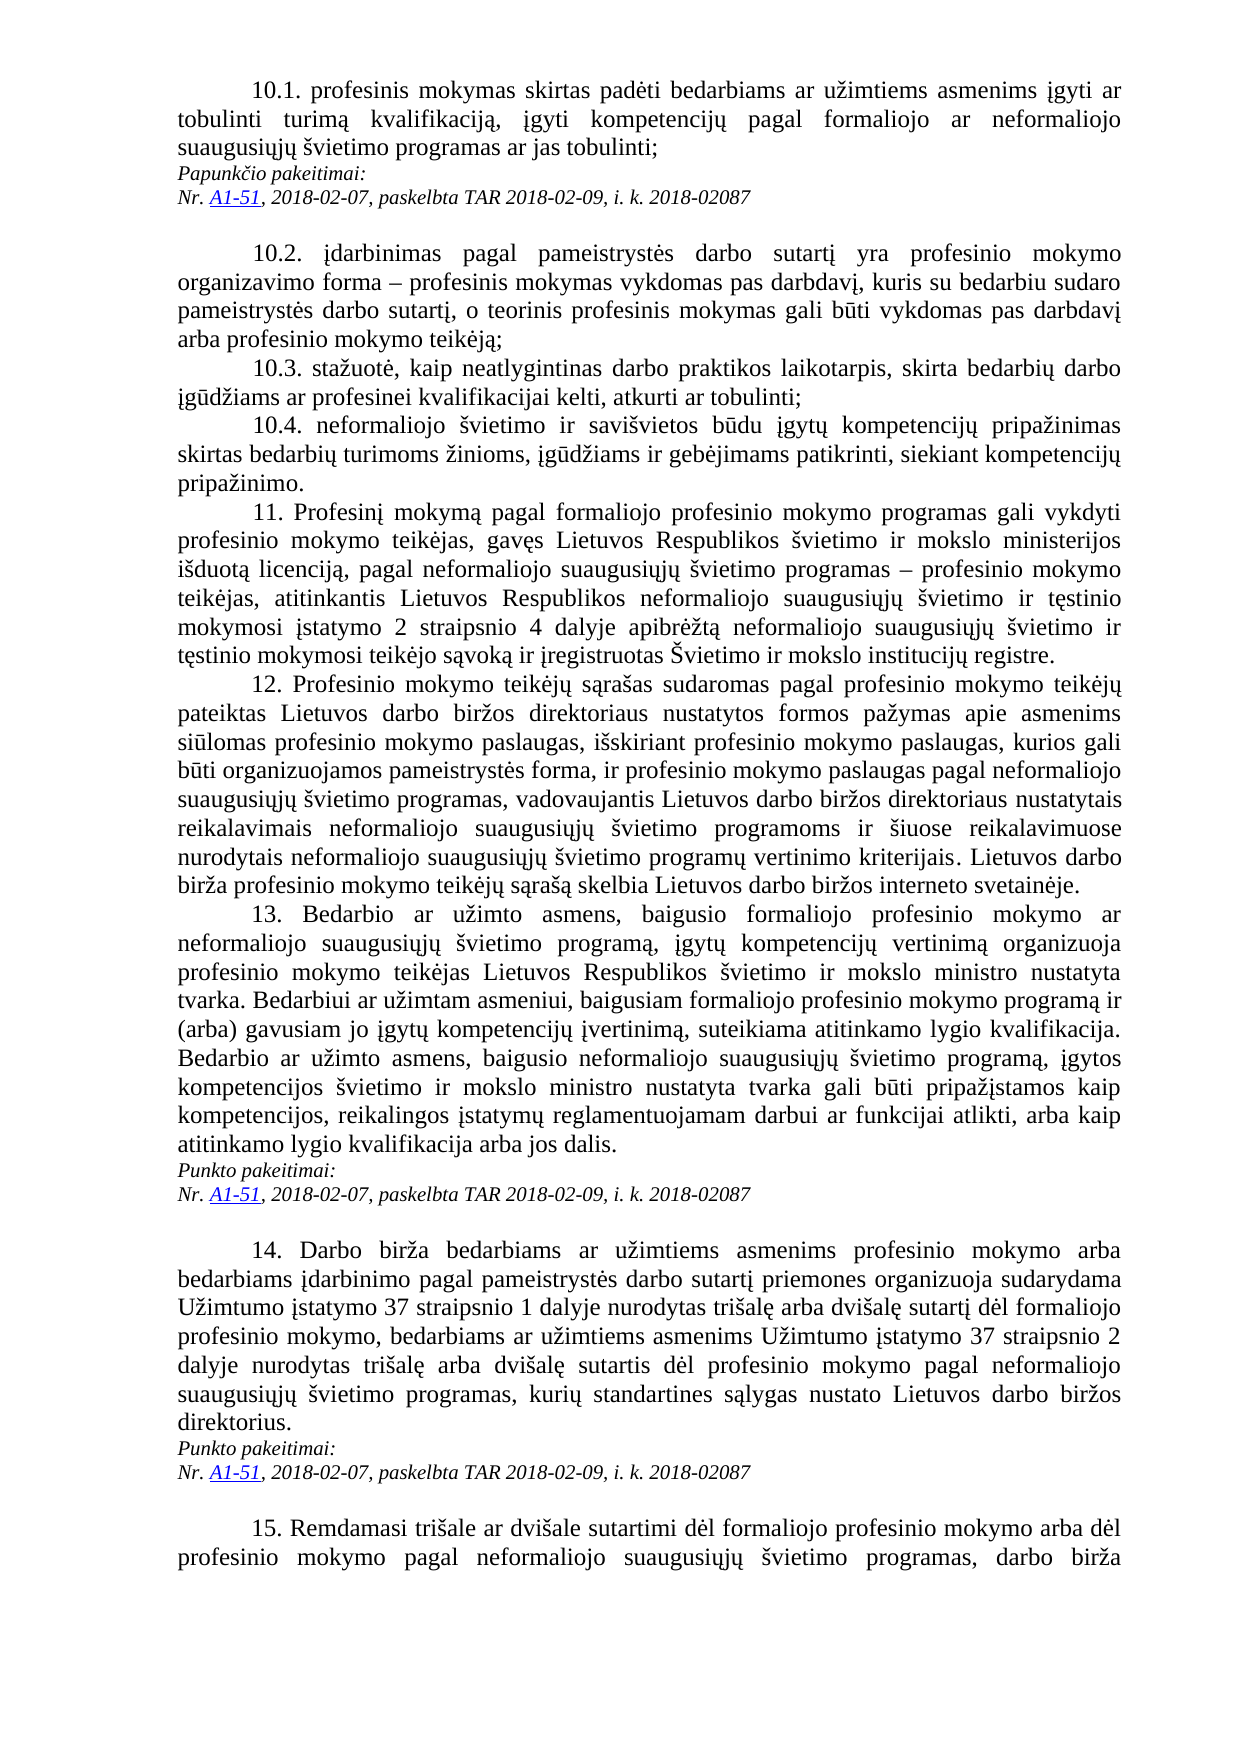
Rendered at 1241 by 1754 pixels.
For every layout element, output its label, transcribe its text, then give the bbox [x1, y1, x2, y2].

text 15. Remdamasi trišale ar dvišale sutartimi dėl formaliojo profesinio mokymo arba dėl profesinio mokymo pagal neformaliojo suaugusiųjų švietimo programas, darbo birža [177, 1513, 1122, 1571]
text 10.1. profesinis mokymas skirtas padėti bedarbiams ar užimtiems asmenims įgyti ar tobulinti turimą kvalifikaciją, įgyti kompetencijų pagal formaliojo ar neformaliojo suaugusiųjų švietimo programas ar jas tobulinti; [177, 75, 1122, 161]
text 10.3. stažuotė, kaip neatlygintinas darbo praktikos laikotarpis, skirta bedarbių darbo įgūdžiams ar profesinei kvalifikacijai kelti, atkurti ar tobulinti; [177, 353, 1122, 411]
text Nr. A1-51, 2018-02-07, paskelbta TAR 2018-02-09, i. k. 2018-02087 [177, 1182, 1122, 1206]
text Punkto pakeitimai: [177, 1158, 1122, 1182]
text 13. Bedarbio ar užimto asmens, baigusio formaliojo profesinio mokymo ar neformaliojo suaugusiųjų švietimo programą, įgytų kompetencijų vertinimą organizuoja profesinio mokymo teikėjas Lietuvos Respublikos švietimo ir mokslo ministro nustatyta tvarka. Bedarbiui ar užimtam asmeniui, baigusiam formaliojo profesinio mokymo programą ir (arba) gavusiam jo įgytų kompetencijų įvertinimą, suteikiama atitinkamo lygio kvalifikacija. Bedarbio ar užimto asmens, baigusio neformaliojo suaugusiųjų švietimo programą, įgytos kompetencijos švietimo ir mokslo ministro nustatyta tvarka gali būti pripažįstamos kaip kompetencijos, reikalingos įstatymų reglamentuojamam darbui ar funkcijai atlikti, arba kaip atitinkamo lygio kvalifikacija arba jos dalis. [177, 899, 1122, 1158]
text 11. Profesinį mokymą pagal formaliojo profesinio mokymo programas gali vykdyti profesinio mokymo teikėjas, gavęs Lietuvos Respublikos švietimo ir mokslo ministerijos išduotą licenciją, pagal neformaliojo suaugusiųjų švietimo programas – profesinio mokymo teikėjas, atitinkantis Lietuvos Respublikos neformaliojo suaugusiųjų švietimo ir tęstinio mokymosi įstatymo 2 straipsnio 4 dalyje apibrėžtą neformaliojo suaugusiųjų švietimo ir tęstinio mokymosi teikėjo sąvoką ir įregistruotas Švietimo ir mokslo institucijų registre. [177, 497, 1122, 669]
text Punkto pakeitimai: [177, 1436, 1122, 1460]
text 14. Darbo birža bedarbiams ar užimtiems asmenims profesinio mokymo arba bedarbiams įdarbinimo pagal pameistrystės darbo sutartį priemones organizuoja sudarydama Užimtumo įstatymo 37 straipsnio 1 dalyje nurodytas trišalę arba dvišalę sutartį dėl formaliojo profesinio mokymo, bedarbiams ar užimtiems asmenims Užimtumo įstatymo 37 straipsnio 2 dalyje nurodytas trišalę arba dvišalę sutartis dėl profesinio mokymo pagal neformaliojo suaugusiųjų švietimo programas, kurių standartines sąlygas nustato Lietuvos darbo biržos direktorius. [177, 1235, 1122, 1436]
text Nr. A1-51, 2018-02-07, paskelbta TAR 2018-02-09, i. k. 2018-02087 [177, 1460, 1122, 1484]
text 10.4. neformaliojo švietimo ir savišvietos būdu įgytų kompetencijų pripažinimas skirtas bedarbių turimoms žinioms, įgūdžiams ir gebėjimams patikrinti, siekiant kompetencijų pripažinimo. [177, 411, 1122, 497]
text Papunkčio pakeitimai: [177, 161, 1122, 185]
text 12. Profesinio mokymo teikėjų sąrašas sudaromas pagal profesinio mokymo teikėjų pateiktas Lietuvos darbo biržos direktoriaus nustatytos formos pažymas apie asmenims siūlomas profesinio mokymo paslaugas, išskiriant profesinio mokymo paslaugas, kurios gali būti organizuojamos pameistrystės forma, ir profesinio mokymo paslaugas pagal neformaliojo suaugusiųjų švietimo programas, vadovaujantis Lietuvos darbo biržos direktoriaus nustatytais reikalavimais neformaliojo suaugusiųjų švietimo programoms ir šiuose reikalavimuose nurodytais neformaliojo suaugusiųjų švietimo programų vertinimo kriterijais. Lietuvos darbo birža profesinio mokymo teikėjų sąrašą skelbia Lietuvos darbo biržos interneto svetainėje. [177, 669, 1122, 899]
text Nr. A1-51, 2018-02-07, paskelbta TAR 2018-02-09, i. k. 2018-02087 [177, 185, 1122, 209]
text 10.2. įdarbinimas pagal pameistrystės darbo sutartį yra profesinio mokymo organizavimo forma – profesinis mokymas vykdomas pas darbdavį, kuris su bedarbiu sudaro pameistrystės darbo sutartį, o teorinis profesinis mokymas gali būti vykdomas pas darbdavį arba profesinio mokymo teikėją; [177, 238, 1122, 353]
